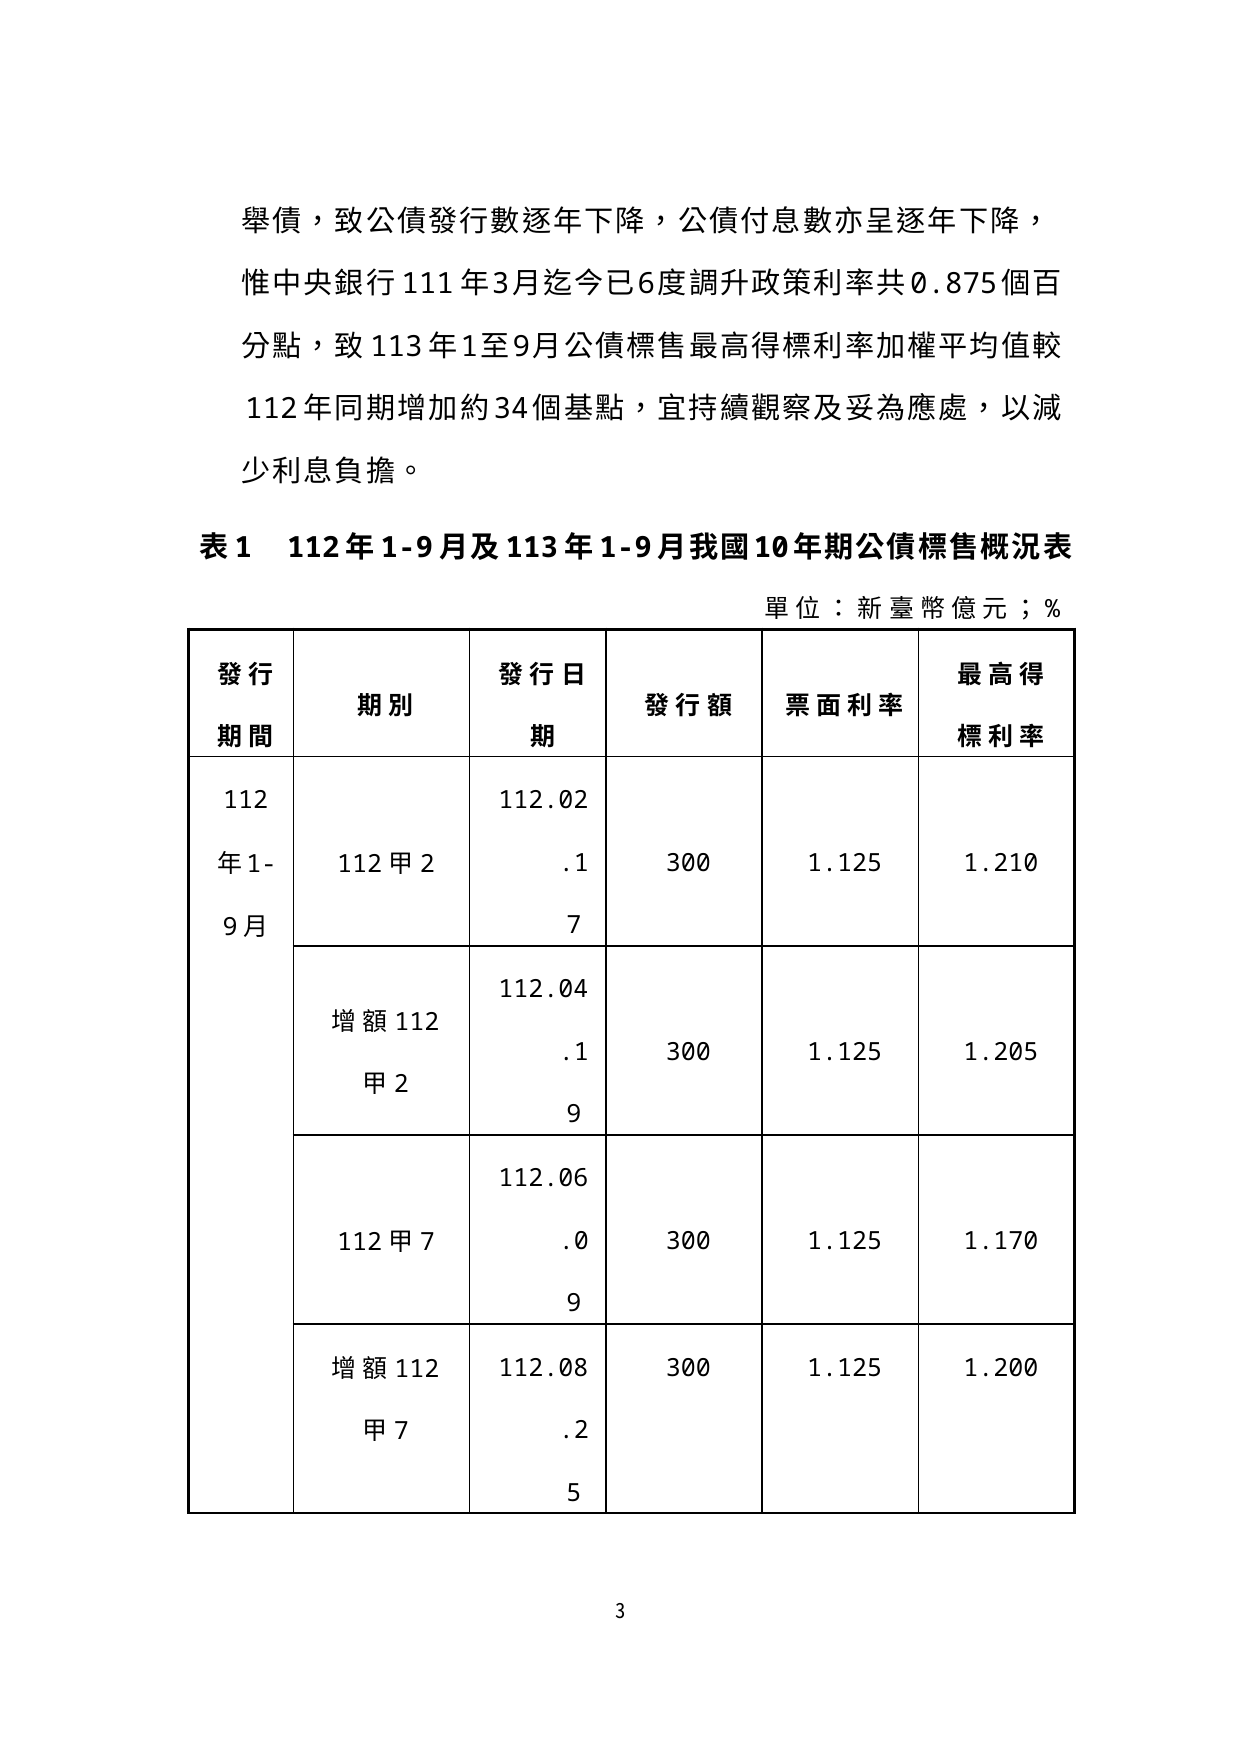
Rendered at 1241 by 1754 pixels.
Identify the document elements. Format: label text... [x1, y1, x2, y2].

table_cell 300 [607, 1325, 761, 1512]
table_cell 增額112甲2 [294, 947, 469, 1134]
table_cell 300 [607, 947, 761, 1134]
table_cell 1.205 [919, 947, 1073, 1134]
table_header 發行額 [607, 631, 761, 756]
table_cell 112甲7 [294, 1136, 469, 1323]
table_header 發行 期間 [190, 631, 293, 756]
table_header 期別 [294, 631, 469, 756]
table_cell 112.04.19 [470, 947, 605, 1134]
table_cell 1.125 [763, 1325, 918, 1512]
text 表1 112年1-9月及113年1-9月我國10年期公債標售概況表 [163, 503, 1078, 565]
table_cell 112.08.25 [470, 1325, 605, 1512]
table_cell 1.210 [919, 757, 1073, 945]
table_cell 增額112甲7 [294, 1325, 469, 1512]
table_cell 1.200 [919, 1325, 1073, 1512]
table_cell 112甲2 [294, 757, 469, 945]
table_cell 112年1-9月 [190, 757, 293, 1512]
table_cell 300 [607, 1136, 761, 1323]
text 舉債，致公債發行數逐年下降，公債付息數亦呈逐年下降，惟中央銀行111年3月迄今已6度調升政策利率共0.875個百分點，致113年1至9月公債標售最高得標利率加權平均值較112年同期增加約34個基點，宜持續觀察及妥為應處，以減少利息負擔。 [236, 177, 1063, 490]
text 單位：新臺幣億元；% [177, 565, 1063, 628]
table_cell 112.06.09 [470, 1136, 605, 1323]
table_cell 1.125 [763, 947, 918, 1134]
table_header 最高得 標利率 [919, 631, 1073, 756]
table_cell 1.125 [763, 1136, 918, 1323]
table_header 票面利率 [763, 631, 918, 756]
table_header 發行日期 [470, 631, 605, 756]
table_cell 112.02.17 [470, 757, 605, 945]
table_cell 1.170 [919, 1136, 1073, 1323]
table_cell 1.125 [763, 757, 918, 945]
table_cell 300 [607, 757, 761, 945]
